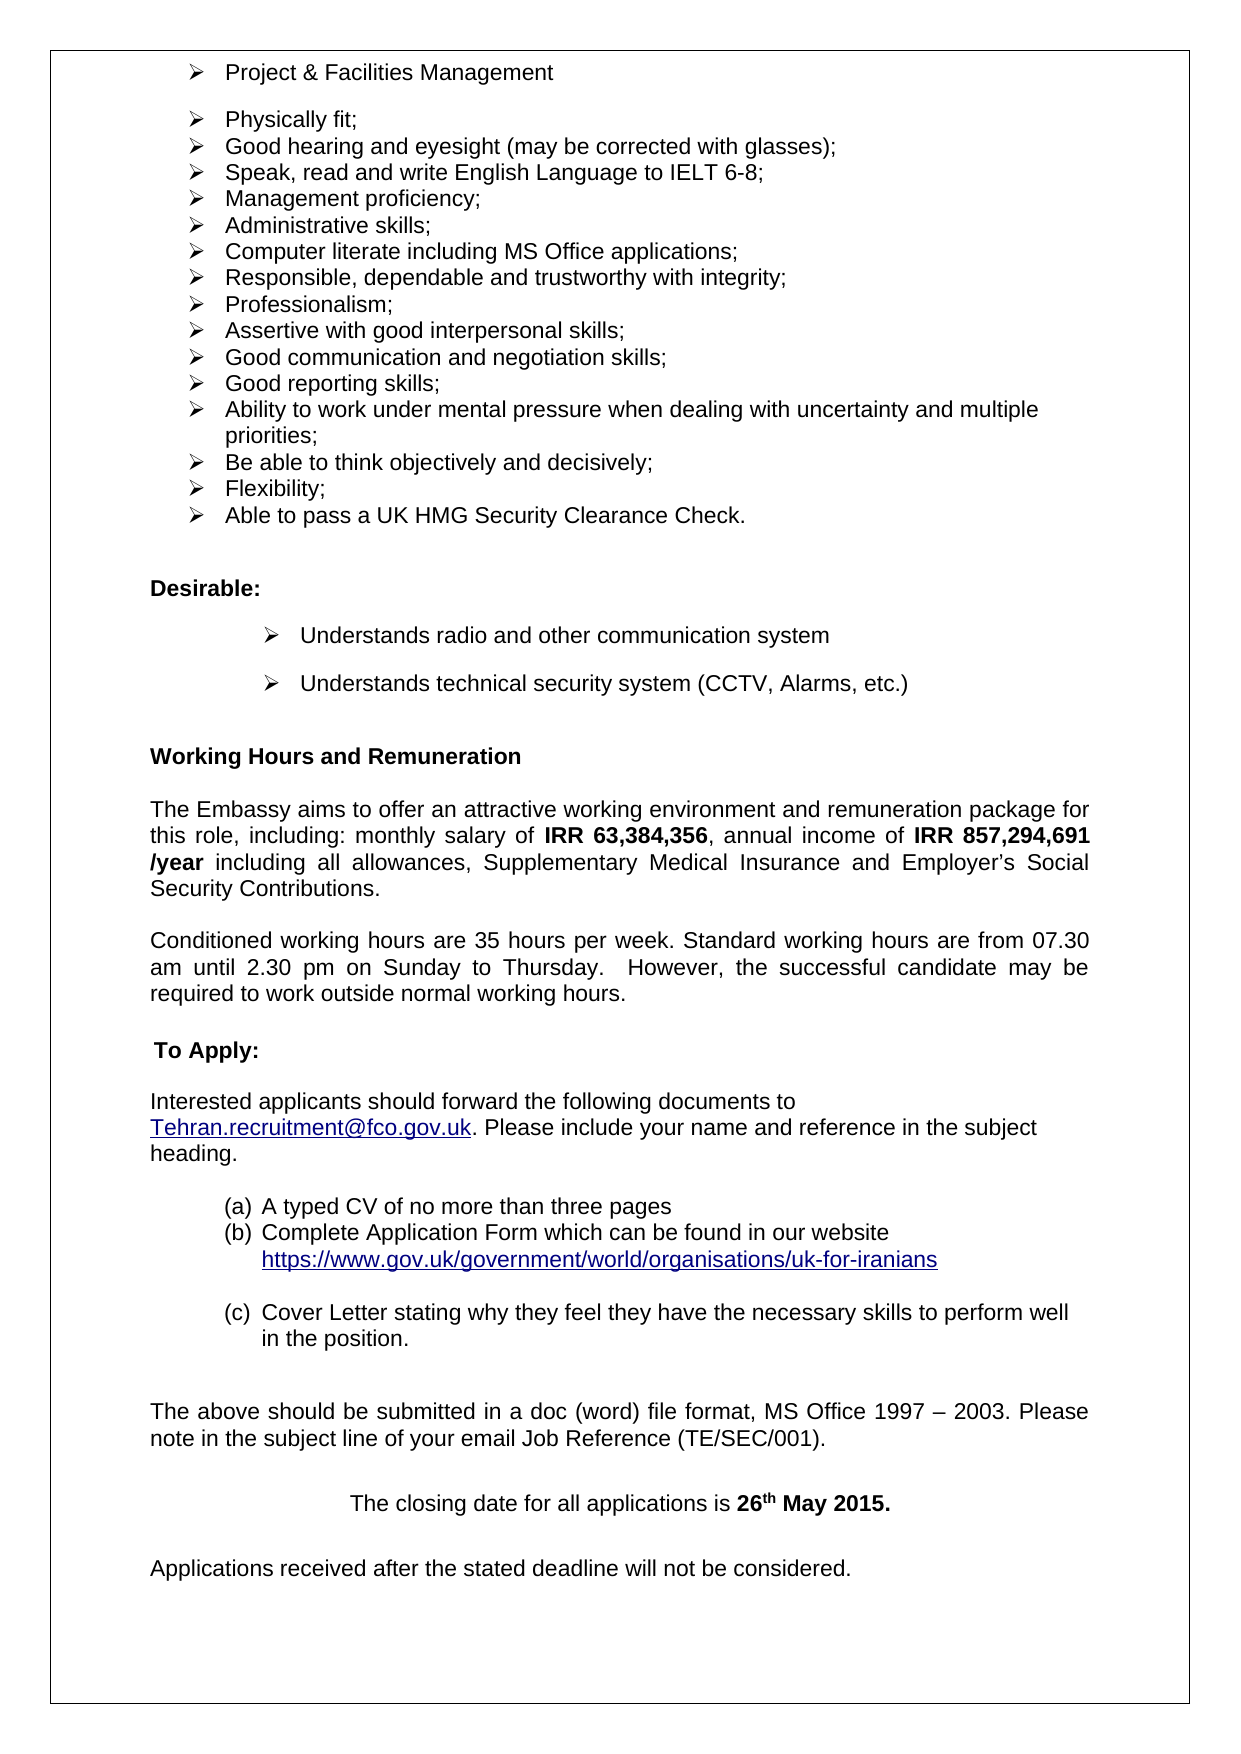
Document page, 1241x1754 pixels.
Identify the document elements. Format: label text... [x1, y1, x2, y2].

list Be able to think objectively and decisively; [187, 449, 1090, 475]
text The Embassy aims to offer an attractive working environment and remuneration package for this role, including: monthly salary of IRR 63,384,356, annual income of IRR 857,294,691 /year including all allowances, Supplementary Medical Insurance and Employer’s Social Security Contributions. [150, 769, 1090, 901]
list Good communication and negotiation skills; [187, 343, 1090, 370]
list Understands technical security system (CCTV, Alarms, etc.) [262, 669, 1090, 696]
list Good hearing and eyesight (may be corrected with glasses); [187, 133, 1090, 159]
list A typed CV of no more than three pages [224, 1193, 1090, 1219]
text Working Hours and Remuneration [150, 743, 1090, 769]
list Ability to work under mental pressure when dealing with uncertainty and multiple priorities; [187, 396, 1090, 449]
list Professionalism; [187, 291, 1090, 317]
list Assertive with good interpersonal skills; [187, 317, 1090, 343]
text Conditioned working hours are 35 hours per week. Standard working hours are from 07.30 am until 2.30 pm on Sunday to Thursday. However, the successful candidate may be required to work outside normal working hours. [150, 927, 1090, 1007]
list Responsible, dependable and trustworthy with integrity; [187, 264, 1090, 291]
list Speak, read and write English Language to IELT 6-8; [187, 159, 1090, 185]
list Able to pass a UK HMG Security Clearance Check. [187, 502, 1090, 528]
list Administrative skills; [187, 212, 1090, 238]
list Project & Facilities Management [187, 59, 1090, 85]
list Flexibility; [187, 475, 1090, 502]
list Physically fit; [187, 106, 1090, 133]
list Cover Letter stating why they feel they have the necessary skills to perform well in the position. [224, 1298, 1090, 1351]
list Understands radio and other communication system [262, 622, 1090, 649]
list Management proficiency; [187, 185, 1090, 212]
text The above should be submitted in a doc (word) file format, MS Office 1997 – 2003. Please note in the subject line of your email Job Reference (TE/SEC/001). [150, 1398, 1090, 1451]
text Desirable: [150, 575, 1090, 601]
text https://www.gov.uk/government/world/organisations/uk-for-iranians [260, 1246, 1090, 1272]
list The closing date for all applications is 26th May 2015. [150, 1490, 1090, 1516]
list Complete Application Form which can be found in our website [224, 1219, 1090, 1246]
table_header To Apply: [150, 1033, 1071, 1088]
text Interested applicants should forward the following documents to Tehran.recruitment@fco.gov.uk. Please include your name and reference in the subject heading. [150, 1088, 1090, 1167]
text Applications received after the stated deadline will not be considered. [150, 1555, 1090, 1581]
list Computer literate including MS Office applications; [187, 238, 1090, 264]
list Good reporting skills; [187, 370, 1090, 396]
